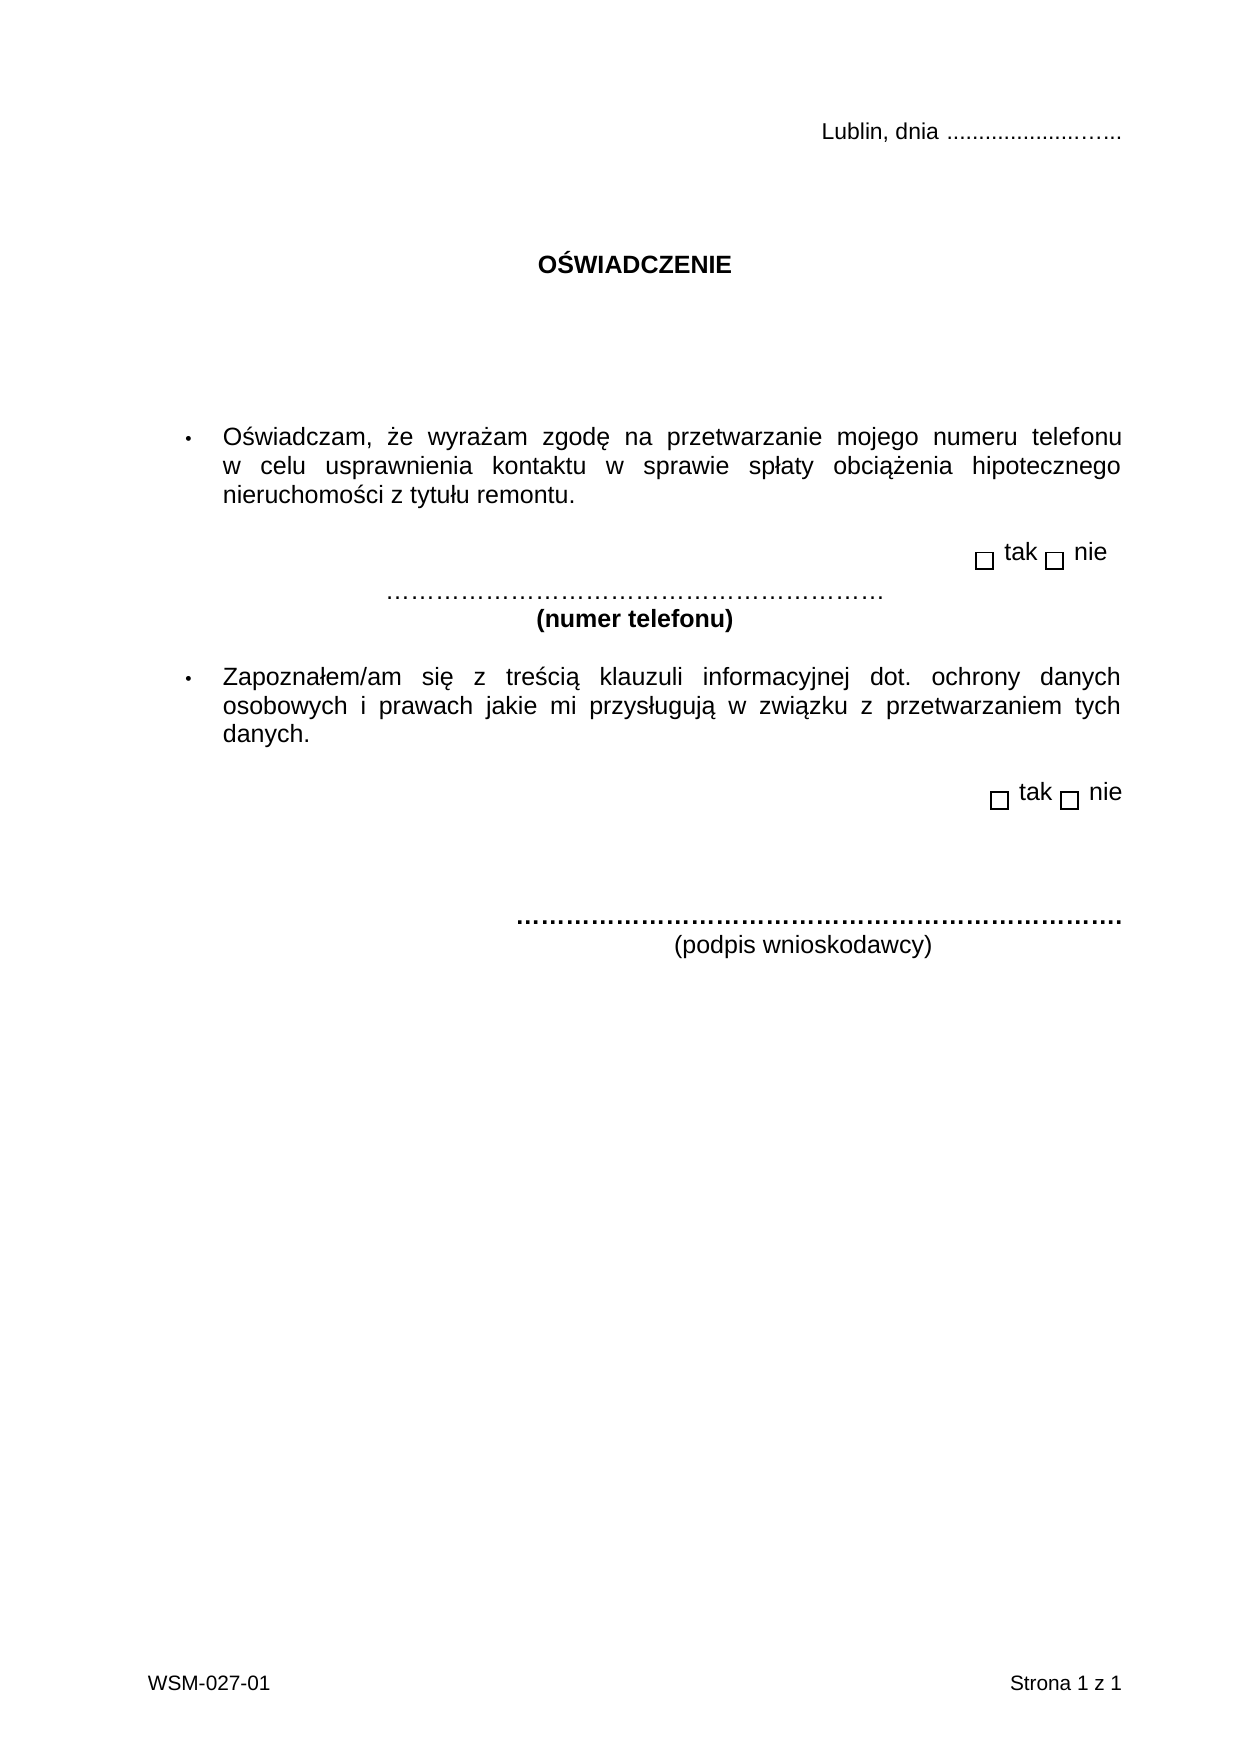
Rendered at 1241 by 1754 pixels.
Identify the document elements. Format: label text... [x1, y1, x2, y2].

text …………………………………………………… [148, 576, 1122, 604]
text (podpis wnioskodawcy) [674, 930, 1122, 959]
list Oświadczam, że wyrażam zgodę na przetwarzanie mojego numeru telefonu w celu usprawnienia kontaktu w sprawie spłaty obciążenia hipotecznego nieruchomości z tytułu remontu. [185, 422, 1122, 509]
list tak nie [148, 777, 1122, 815]
text OŚWIADCZENIE [148, 250, 1122, 279]
text ………………………………………………………………. [148, 873, 1122, 930]
list tak nie [523, 537, 1122, 576]
text (numer telefonu) [148, 604, 1122, 633]
list Zapoznałem/am się z treścią klauzuli informacyjnej dot. ochrony danych osobowych i prawach jakie mi przysługują w związku z przetwarzaniem tych danych. [185, 662, 1122, 748]
text Lublin, dnia …... [821, 118, 1122, 144]
